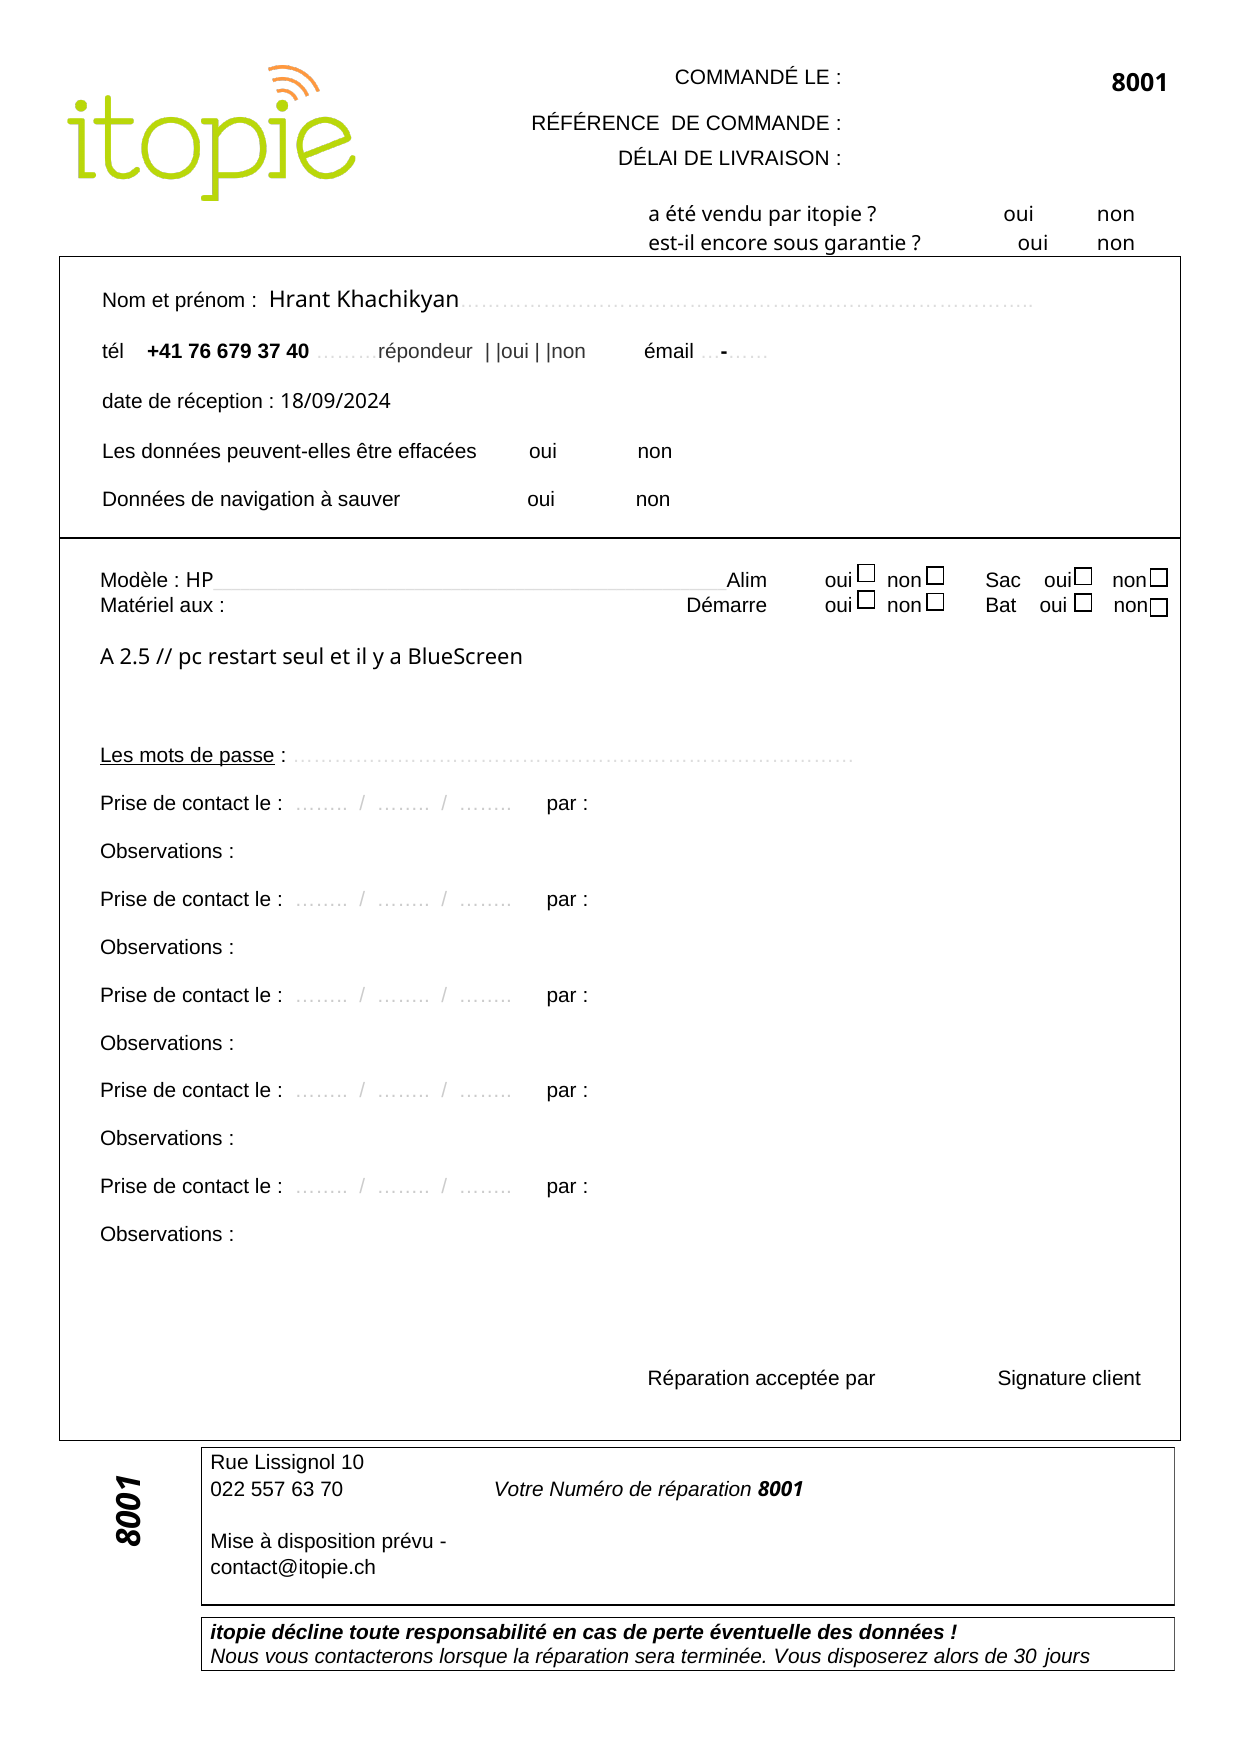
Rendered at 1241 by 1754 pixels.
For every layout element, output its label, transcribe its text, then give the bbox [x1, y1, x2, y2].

text Observations : [60, 1027, 1180, 1054]
table_cell DÉLAI DE LIVRAISON : [490, 140, 847, 175]
table_cell [847, 140, 1180, 175]
text Prise de contact le : …….. / …….. / …….. par : [60, 1171, 1180, 1198]
picture [67, 65, 356, 201]
text date de réception : 18/09/2024 [60, 383, 1180, 415]
text Réparation acceptée par Signature client [60, 1363, 1180, 1390]
text Observations : [60, 1123, 1180, 1150]
text tél +41 76 679 37 40 ………répondeur | |oui | |non émail …-…… [60, 335, 1180, 362]
text Modèle : HP Alim oui non Sac oui non [948, 562, 1180, 590]
text Les données peuvent-elles être effacées oui non [60, 436, 1180, 463]
text Données de navigation à sauver oui non [60, 484, 1180, 511]
text Prise de contact le : …….. / …….. / …….. par : [60, 788, 1180, 815]
table_cell itopie décline toute responsabilité en cas de perte éventuelle des données ! Nous vous contacterons lorsque la réparation sera terminée. Vous disposerez alors de 30 jours [195, 1611, 1180, 1677]
text Les mots de passe : ……………………………………………………………………… [60, 740, 1180, 767]
table_cell [847, 105, 1180, 140]
table_header 8001 [59, 1441, 195, 1677]
text Prise de contact le : …….. / …….. / …….. par : [60, 979, 1180, 1006]
table_header Rue Lissignol 10 022 557 63 70 Votre Numéro de réparation 8001 Mise à disposition prévu - contact@itopie.ch [195, 1441, 1180, 1611]
text Prise de contact le : …….. / …….. / …….. par : [60, 883, 1180, 911]
text a été vendu par itopie ? oui non [59, 199, 1181, 228]
table_header COMMANDÉ LE : [490, 59, 847, 104]
text Matériel aux : Démarre oui non Bat oui non [60, 590, 1180, 617]
text Modèle : HP Alim oui non Sac oui non [60, 562, 856, 590]
text Modèle : HP Alim oui non Sac oui non [879, 562, 925, 590]
text Observations : [60, 1219, 1180, 1246]
text Observations : [60, 931, 1180, 958]
text Nom et prénom : Hrant Khachikyan……………………………………………………………………….. [60, 280, 1180, 314]
table_header 8001 [847, 59, 1180, 104]
text Prise de contact le : …….. / …….. / …….. par : [60, 1075, 1180, 1102]
table_cell RÉFÉRENCE DE COMMANDE : [490, 105, 847, 140]
text Observations : [60, 836, 1180, 863]
text A 2.5 // pc restart seul et il y a BlueScreen [60, 638, 1180, 671]
text est-il encore sous garantie ? oui non [59, 228, 1181, 256]
